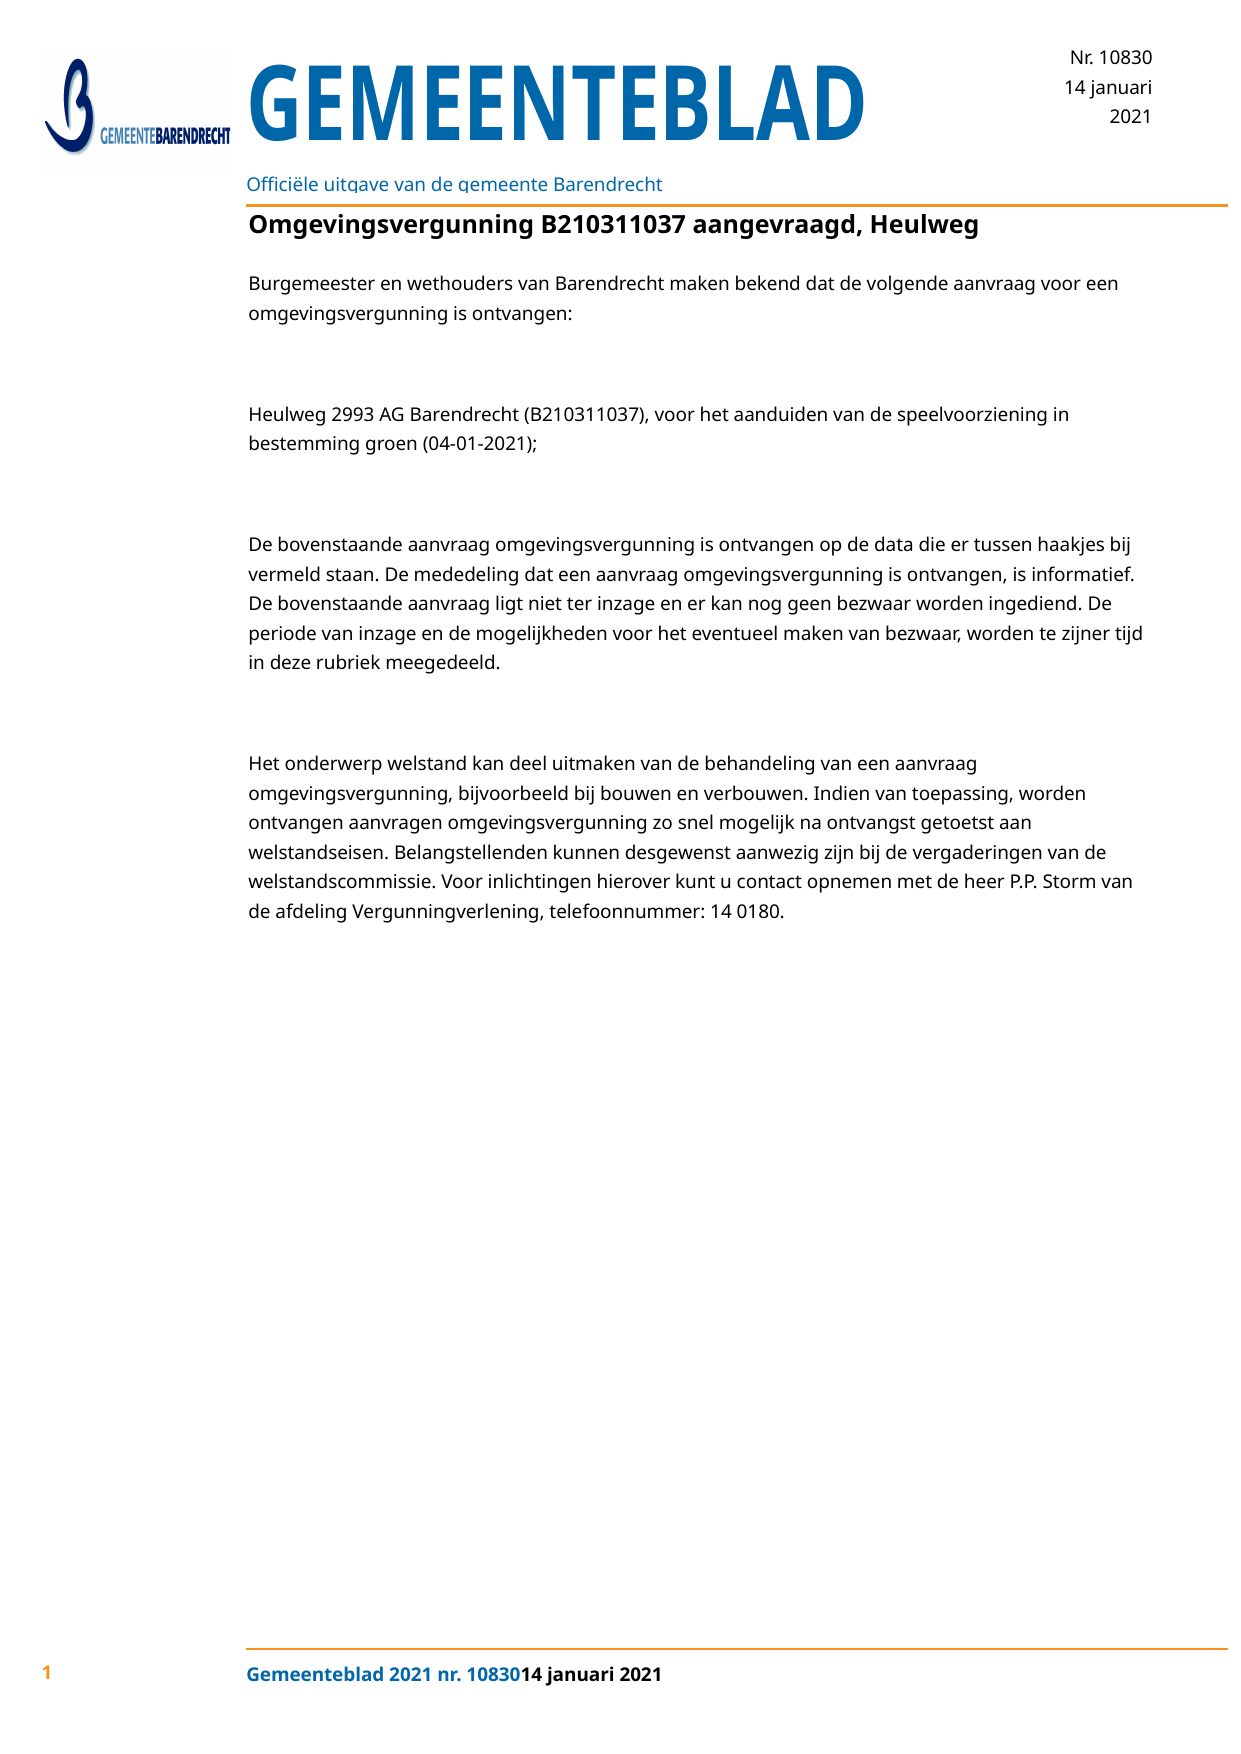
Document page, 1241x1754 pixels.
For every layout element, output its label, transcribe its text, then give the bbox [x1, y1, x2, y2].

picture [41, 47, 231, 172]
text Het onderwerp welstand kan deel uitmaken van de behandeling van een aanvraag omgevingsvergunning, bijvoorbeeld bij bouwen en verbouwen. Indien van toepassing, worden ontvangen aanvragen omgevingsvergunning zo snel mogelijk na ontvangst getoetst aan welstandseisen. Belangstellenden kunnen desgewenst aanwezig zijn bij de vergaderingen van de welstandscommissie. Voor inlichtingen hierover kunt u contact opnemen met de heer P.P. Storm van de afdeling Vergunningverlening, telefoonnummer: 14 0180. [248, 750, 1152, 924]
text De bovenstaande aanvraag omgevingsvergunning is ontvangen op de data die er tussen haakjes bij vermeld staan. De mededeling dat een aanvraag omgevingsvergunning is ontvangen, is informatief. De bovenstaande aanvraag ligt niet ter inzage en er kan nog geen bezwaar worden ingediend. De periode van inzage en de mogelijkheden voor het eventueel maken van bezwaar, worden te zijner tijd in deze rubriek meegedeeld. [248, 531, 1152, 675]
text Omgevingsvergunning B210311037 aangevraagd, Heulweg [248, 207, 1152, 241]
text Burgemeester en wethouders van Barendrecht maken bekend dat de volgende aanvraag voor een omgevingsvergunning is ontvangen: [248, 270, 1152, 326]
text Heulweg 2993 AG Barendrecht (B210311037), voor het aanduiden van de speelvoorziening in bestemming groen (04-01-2021); [248, 401, 1152, 456]
